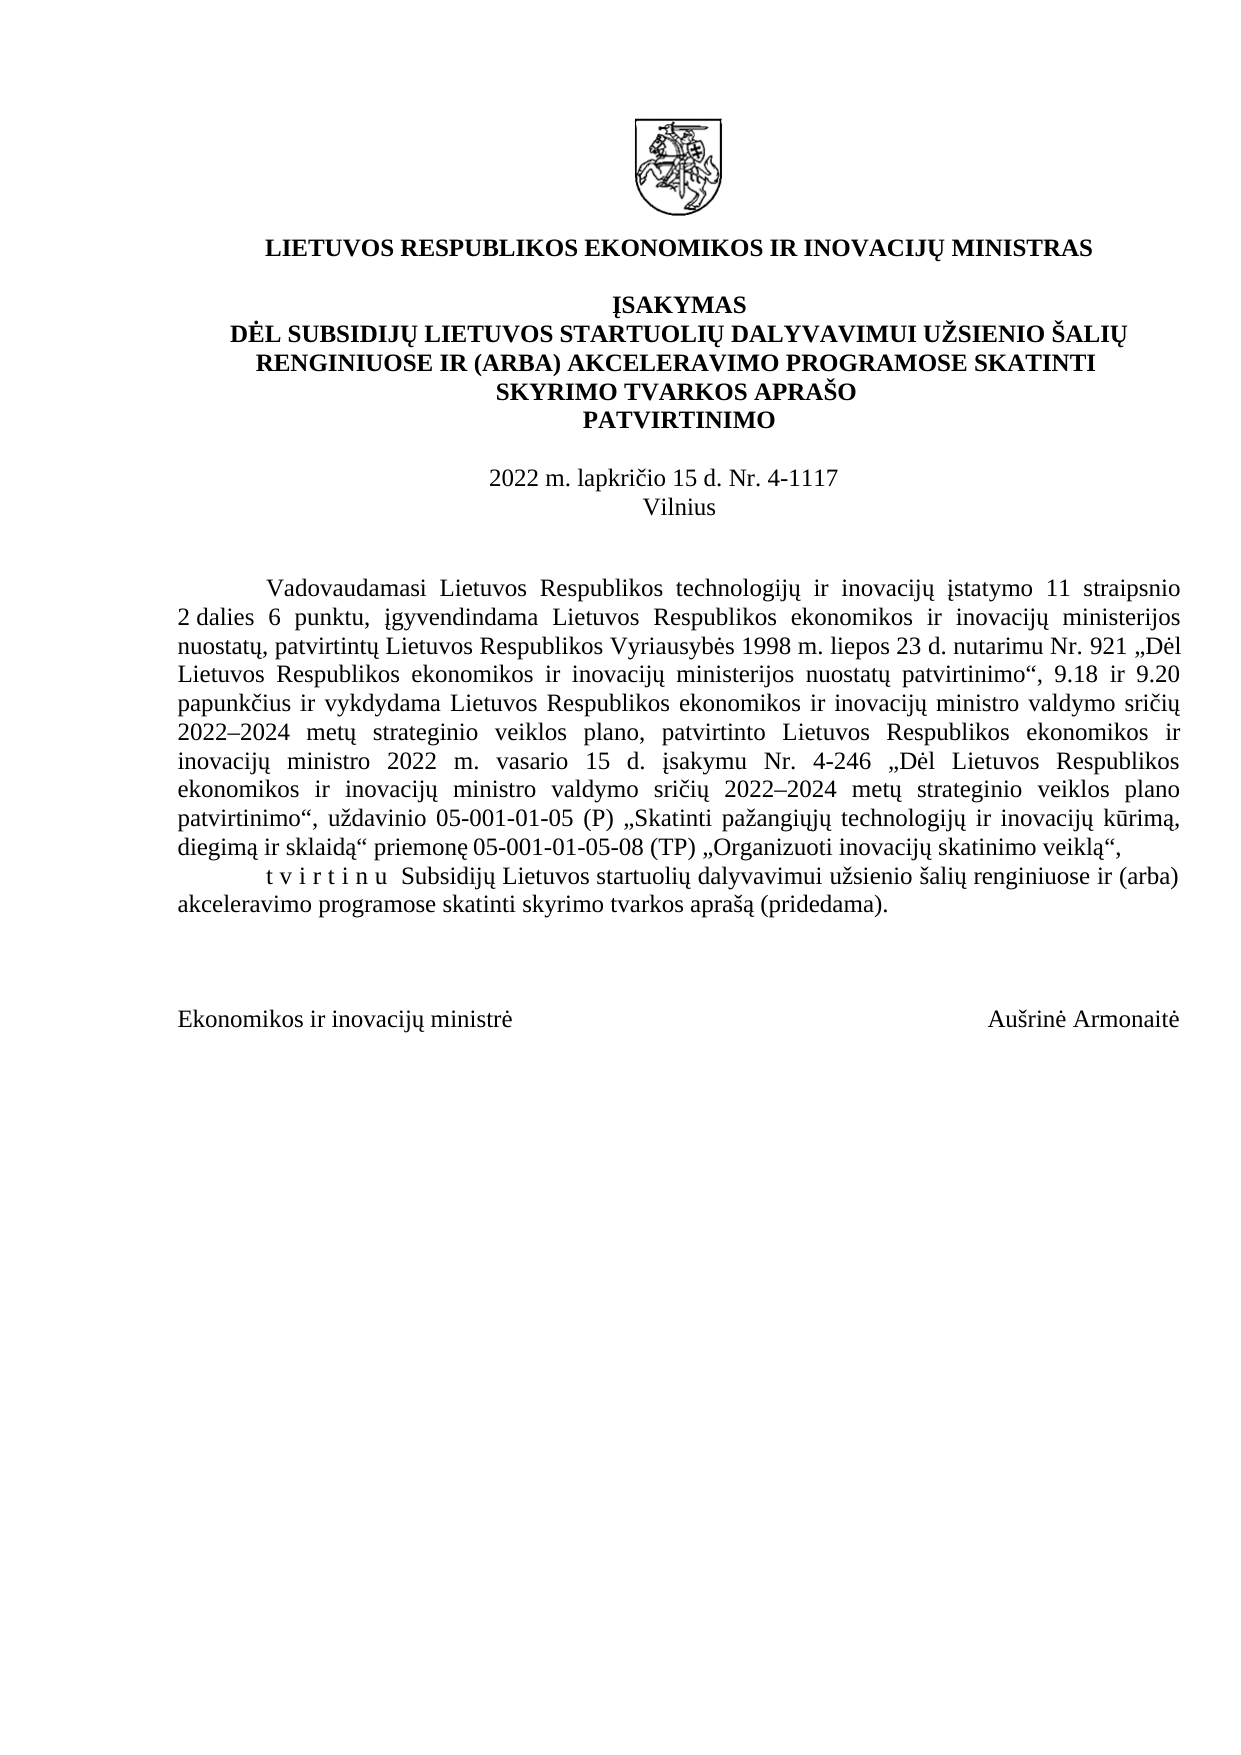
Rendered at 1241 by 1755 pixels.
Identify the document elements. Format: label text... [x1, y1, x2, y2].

text Vilnius [177, 492, 1181, 520]
text Vadovaudamasi Lietuvos Respublikos technologijų ir inovacijų įstatymo 11 straipsnio 2 dalies 6 punktu, įgyvendindama Lietuvos Respublikos ekonomikos ir inovacijų ministerijos nuostatų, patvirtintų Lietuvos Respublikos Vyriausybės 1998 m. liepos 23 d. nutarimu Nr. 921 „Dėl Lietuvos Respublikos ekonomikos ir inovacijų ministerijos nuostatų patvirtinimo“, 9.18 ir 9.20 papunkčius ir vykdydama Lietuvos Respublikos ekonomikos ir inovacijų ministro valdymo sričių 2022–2024 metų strateginio veiklos plano, patvirtinto Lietuvos Respublikos ekonomikos ir inovacijų ministro 2022 m. vasario 15 d. įsakymu Nr. 4-246 „Dėl Lietuvos Respublikos ekonomikos ir inovacijų ministro valdymo sričių 2022–2024 metų strateginio veiklos plano patvirtinimo“, uždavinio 05-001-01-05 (P) „Skatinti pažangiųjų technologijų ir inovacijų kūrimą, diegimą ir sklaidą“ priemonę 05-001-01-05-08 (TP) „Organizuoti inovacijų skatinimo veiklą“, [177, 573, 1181, 861]
text t v i r t i n u Subsidijų Lietuvos startuolių dalyvavimui užsienio šalių renginiuose ir (arba) akceleravimo programose skatinti skyrimo tvarkos aprašą (pridedama). [177, 861, 1181, 918]
text Dėl SUBSIDIJŲ LIETUVOS STARTUOLIŲ DALYVAVIMUI UŽSIENIO ŠALIŲ RENGINIUOSE IR (ARBA) AKCELERAVIMO PROGRAMOSE SKATINTI [177, 319, 1181, 377]
text Įsakymas [177, 290, 1181, 319]
text LIETUVOS RESPUBLIKOS Ekonomikos ir inovacijų MINISTRAS [177, 233, 1181, 262]
text 2022 m. lapkričio 15 d. Nr. 4-1117 [177, 463, 1181, 492]
text patvirtinimo [177, 405, 1181, 434]
text SKYRIMO TVARKOS aprašo [177, 377, 1181, 405]
text Ekonomikos ir inovacijų ministrė Aušrinė Armonaitė [177, 1004, 1181, 1033]
